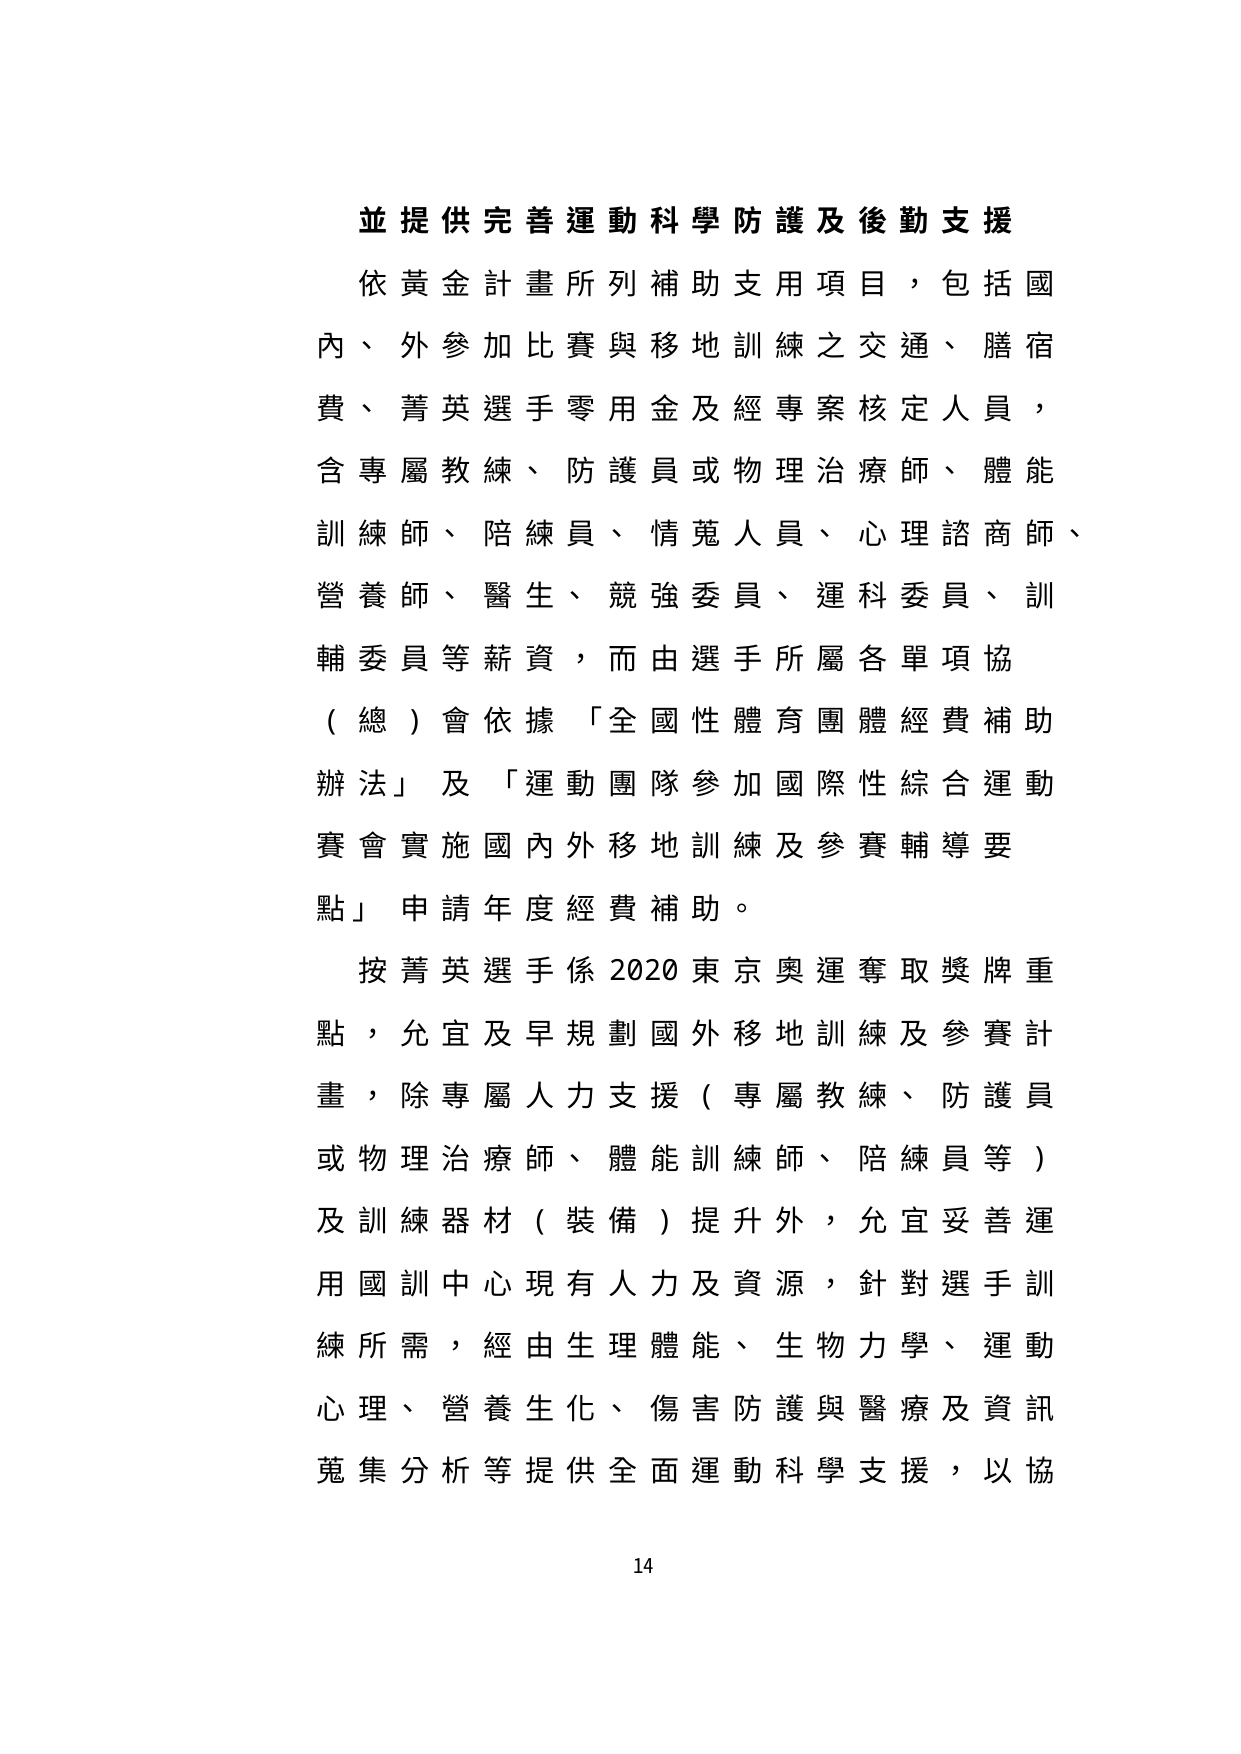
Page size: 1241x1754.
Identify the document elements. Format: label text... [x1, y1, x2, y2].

text (二)為協助選手於2020東京奧運爭取佳績，允宜及早規劃國外移地訓練及參賽計畫、並提供完善運動科學防護及後勤支援 [244, 177, 1060, 240]
text 依黃金計畫所列補助支用項目，包括國內、外參加比賽與移地訓練之交通、膳宿費、菁英選手零用金及經專案核定人員，含專屬教練、防護員或物理治療師、體能訓練師、陪練員、情蒐人員、心理諮商師、營養師、醫生、競強委員、運科委員、訓輔委員等薪資，而由選手所屬各單項協(總)會依據「全國性體育團體經費補助辦法」及「運動團隊參加國際性綜合運動賽會實施國內外移地訓練及參賽輔導要點」申請年度經費補助。 [274, 240, 1060, 927]
text 按菁英選手係2020東京奧運奪取獎牌重點，允宜及早規劃國外移地訓練及參賽計畫，除專屬人力支援(專屬教練、防護員或物理治療師、體能訓練師、陪練員等)及訓練器材(裝備)提升外，允宜妥善運用國訓中心現有人力及資源，針對選手訓練所需，經由生理體能、生物力學、運動心理、營養生化、傷害防護與醫療及資訊蒐集分析等提供全面運動科學支援，以協 [274, 927, 1060, 1490]
